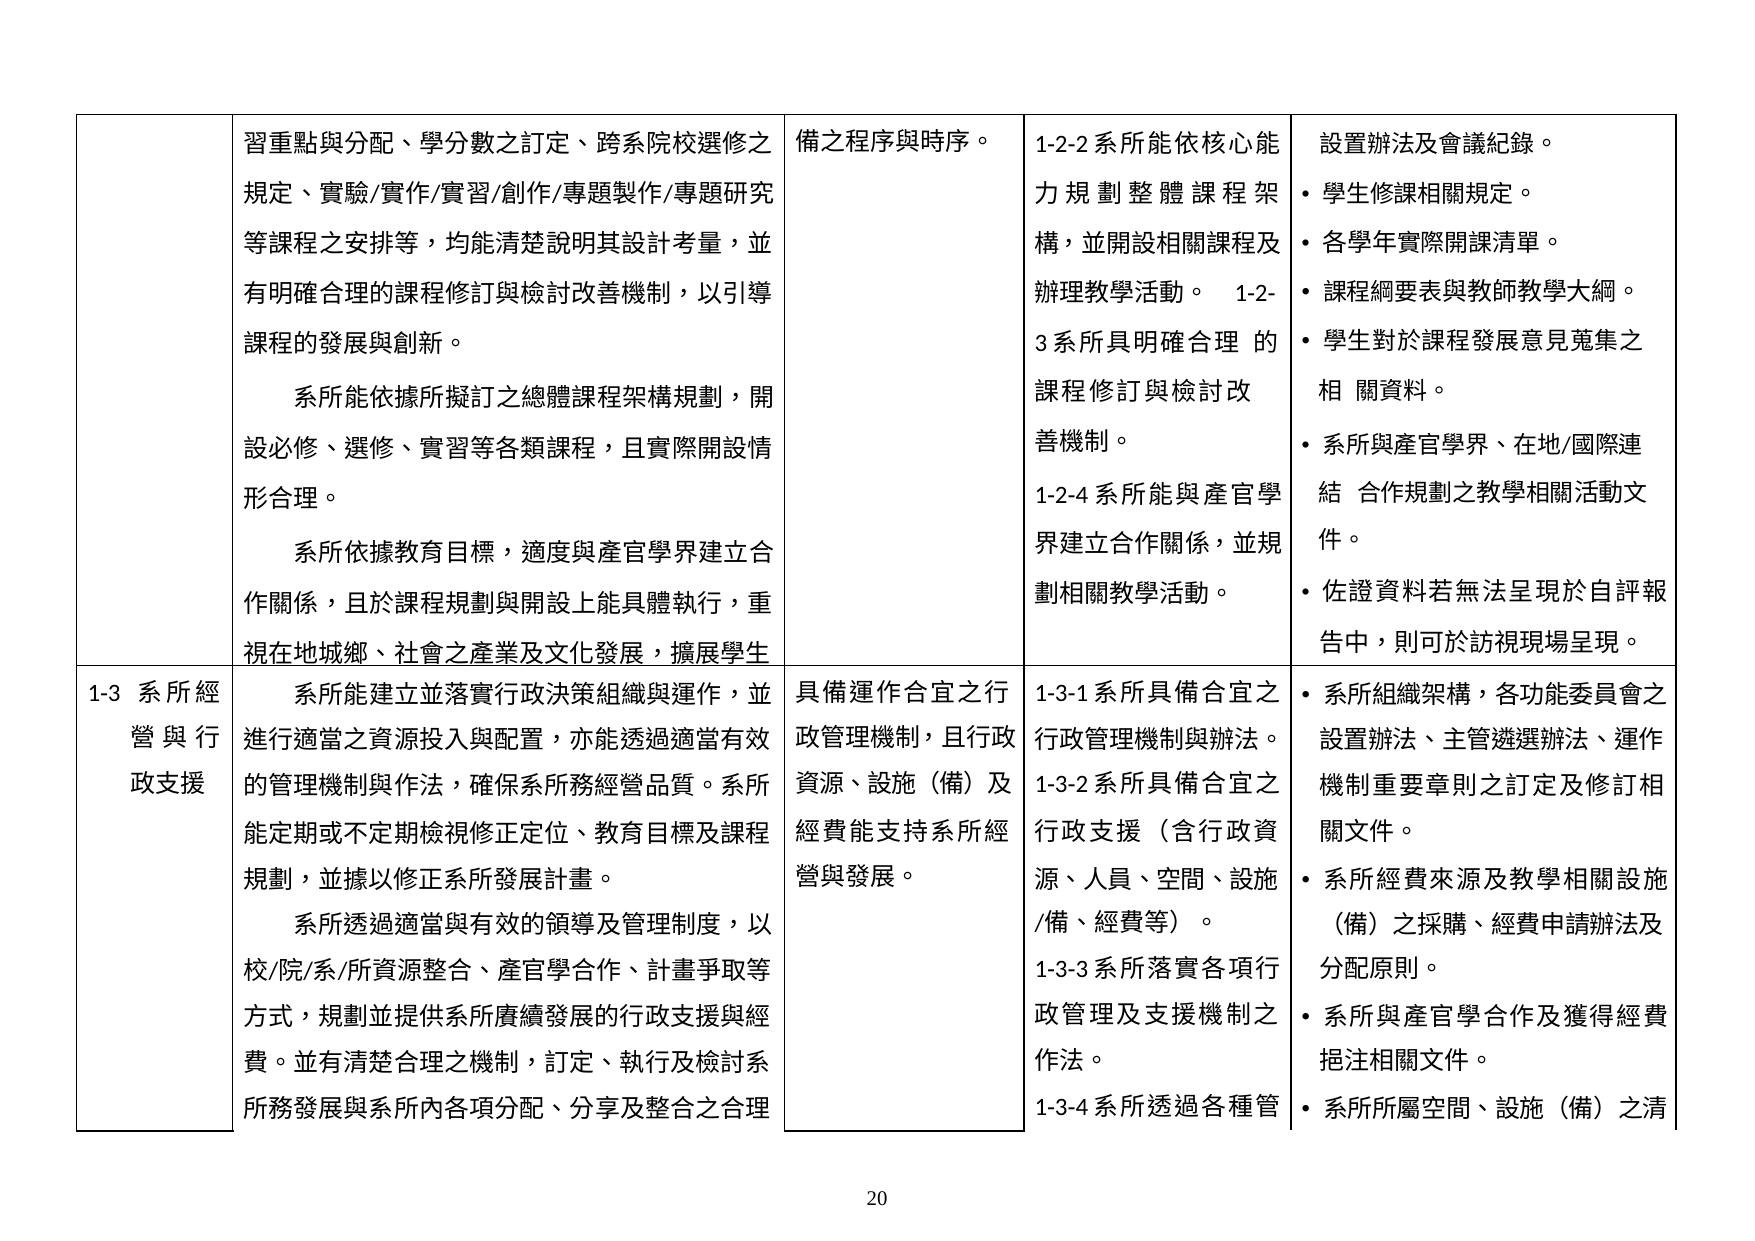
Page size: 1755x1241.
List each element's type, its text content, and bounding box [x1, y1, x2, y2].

table_header 設置辦法及會議紀錄。 學生修課相關規定。 各學年實際開課清單。 課程綱要表與教師教學大綱。 學生對於課程發展意見蒐集之相 關資料。 系所與產官學界、在地/國際連結 合作規劃之教學相關活動文件。 佐證資料若無法呈現於自評報 告中，則可於訪視現場呈現。 [1292, 115, 1675, 665]
table_cell 1‐3‐2 系所具備合宜之 [1025, 763, 1290, 809]
table_cell （備）之採購、經費申請辦法及 [1292, 901, 1675, 947]
table_cell 關文件。 [1292, 810, 1675, 855]
table_cell 1‐3‐1 系所具備合宜之 [1025, 666, 1290, 718]
table_cell 的管理機制與作法，確保系所務經營品質。系所 [233, 763, 784, 809]
table_cell 系所與產官學合作及獲得經費 [1292, 993, 1675, 1038]
table_header 備之程序與時序。 [785, 115, 1023, 665]
table_cell 營與行 [77, 718, 232, 763]
table_cell 規劃，並據以修正系所發展計畫。 [233, 855, 784, 901]
table_cell 政管理及支援機制之 [1025, 993, 1290, 1038]
table_cell 系所組織架構，各功能委員會之 [1292, 666, 1675, 718]
table_cell 校/院/系/所資源整合、產官學合作、計畫爭取等 [233, 947, 784, 993]
table_cell 系所所屬空間、設施（備）之清 [1292, 1084, 1675, 1130]
table_cell 作法。 [1025, 1038, 1290, 1084]
table_cell 政支援 [77, 763, 232, 1130]
table_cell 資源、設施（備）及 [785, 763, 1023, 809]
table_cell 1‐3 系所經 [77, 666, 232, 718]
table_cell 行政管理機制與辦法。 [1025, 718, 1290, 763]
table_cell /備、經費等）。 [1025, 901, 1290, 947]
table_cell 進行適當之資源投入與配置，亦能透過適當有效 [233, 718, 784, 763]
table_cell 行政支援（含行政資 [1025, 810, 1290, 855]
table_cell 系所經費來源及教學相關設施 [1292, 855, 1675, 901]
table_cell 1‐3‐3 系所落實各項行 [1025, 947, 1290, 993]
table_cell 系所能建立並落實行政決策組織與運作，並 [233, 666, 784, 718]
table_cell 源、人員、空間、設施 [1025, 855, 1290, 901]
table_cell 機制重要章則之訂定及修訂相 [1292, 763, 1675, 809]
table_cell 方式，規劃並提供系所賡續發展的行政支援與經 [233, 993, 784, 1038]
table_cell 具備運作合宜之行 [785, 666, 1023, 718]
table_cell 經費能支持系所經 [785, 810, 1023, 855]
table_cell 設置辦法、主管遴選辦法、運作 [1292, 718, 1675, 763]
table_header 習重點與分配、學分數之訂定、跨系院校選修之 規定、實驗/實作/實習/創作/專題製作/專題研究 等課程之安排等，均能清楚說明其設計考量，並 有明確合理的課程修訂與檢討改善機制，以引導 課程的發展與創新。 系所能依據所擬訂之總體課程架構規劃，開 設必修、選修、實習等各類課程，且實際開設情 形合理。 系所依據教育目標，適度與產官學界建立合 作關係，且於課程規劃與開設上能具體執行，重 視在地城鄉、社會之產業及文化發展，擴展學生 學習視野與協助生涯發展。 [233, 115, 784, 665]
table_header [77, 115, 232, 665]
table_cell 費。並有清楚合理之機制，訂定、執行及檢討系 [233, 1038, 784, 1084]
table_header 1‐2‐2 系所能依核心能 力規劃整體課程架 構，並開設相關課程及 辦理教學活動。 1‐2‐3 系所具明確合理 的課程修訂與檢討改 善機制。 1‐2‐4 系所能與產官學 界建立合作關係，並規 劃相關教學活動。 [1025, 115, 1290, 665]
table_cell 能定期或不定期檢視修正定位、教育目標及課程 [233, 810, 784, 855]
table_cell 政管理機制，且行政 [785, 718, 1023, 763]
table_cell 系所透過適當與有效的領導及管理制度，以 [233, 901, 784, 947]
table_cell 1‐3‐4 系所透過各種管 [1025, 1084, 1290, 1130]
table_cell 分配原則。 [1292, 947, 1675, 993]
table_cell 挹注相關文件。 [1292, 1038, 1675, 1084]
table_cell 營與發展。 [785, 855, 1023, 1130]
table_cell 所務發展與系所內各項分配、分享及整合之合理 [233, 1084, 784, 1130]
